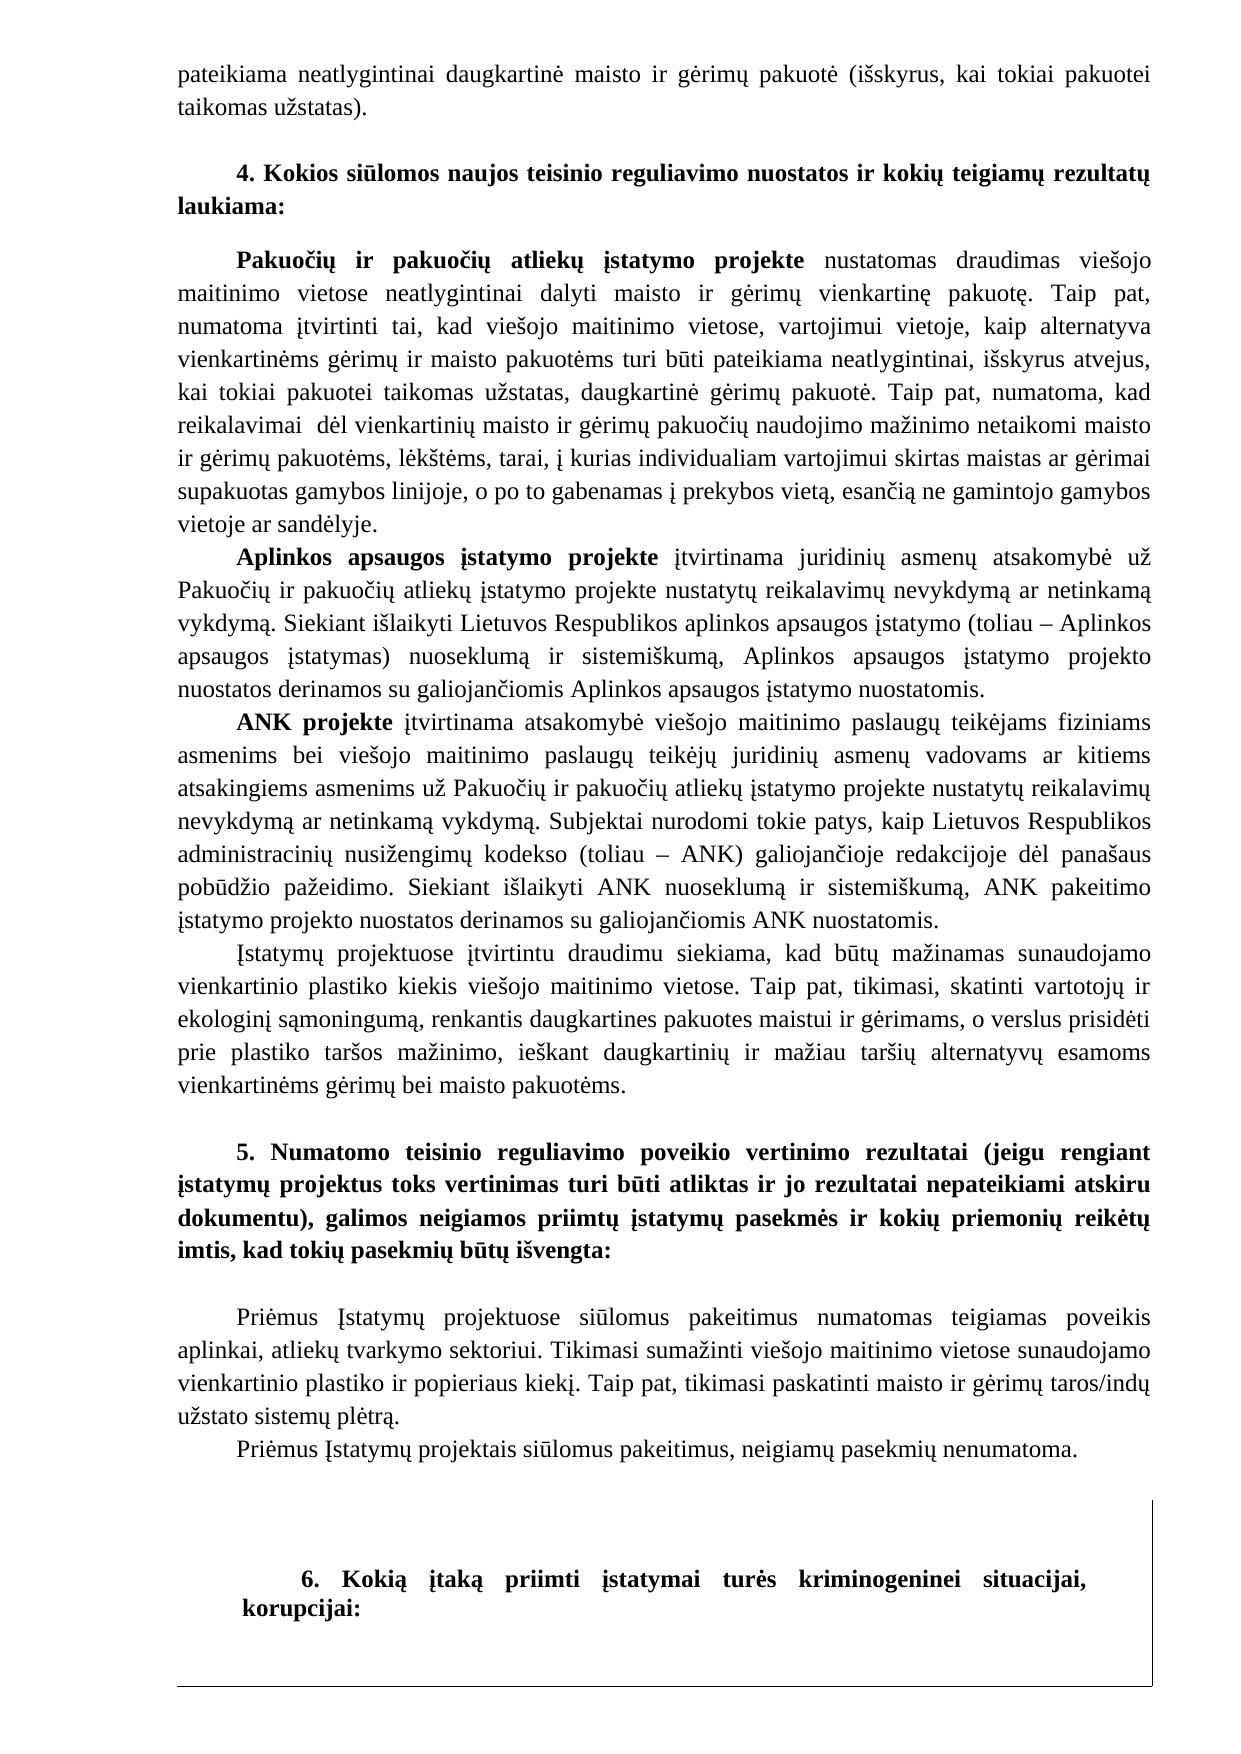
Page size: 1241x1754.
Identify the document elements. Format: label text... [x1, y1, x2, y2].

text Priėmus Įstatymų projektais siūlomus pakeitimus, neigiamų pasekmių nenumatoma. [177, 1434, 1152, 1462]
text ANK projekte įtvirtinama atsakomybė viešojo maitinimo paslaugų teikėjams fiziniams asmenims bei viešojo maitinimo paslaugų teikėjų juridinių asmenų vadovams ar kitiems atsakingiems asmenims už Pakuočių ir pakuočių atliekų įstatymo projekte nustatytų reikalavimų nevykdymą ar netinkamą vykdymą. Subjektai nurodomi tokie patys, kaip Lietuvos Respublikos administracinių nusižengimų kodekso (toliau – ANK) galiojančioje redakcijoje dėl panašaus pobūdžio pažeidimo. Siekiant išlaikyti ANK nuoseklumą ir sistemiškumą, ANK pakeitimo įstatymo projekto nuostatos derinamos su galiojančiomis ANK nuostatomis. [177, 707, 1152, 934]
text 6. Kokią įtaką priimti įstatymai turės kriminogeninei situacijai, korupcijai: [177, 1500, 1152, 1686]
text Aplinkos apsaugos įstatymo projekte įtvirtinama juridinių asmenų atsakomybė už Pakuočių ir pakuočių atliekų įstatymo projekte nustatytų reikalavimų nevykdymą ar netinkamą vykdymą. Siekiant išlaikyti Lietuvos Respublikos aplinkos apsaugos įstatymo (toliau – Aplinkos apsaugos įstatymas) nuoseklumą ir sistemiškumą, Aplinkos apsaugos įstatymo projekto nuostatos derinamos su galiojančiomis Aplinkos apsaugos įstatymo nuostatomis. [177, 542, 1152, 703]
text 4. Kokios siūlomos naujos teisinio reguliavimo nuostatos ir kokių teigiamų rezultatų laukiama: [177, 158, 1152, 220]
text Įstatymų projektuose įtvirtintu draudimu siekiama, kad būtų mažinamas sunaudojamo vienkartinio plastiko kiekis viešojo maitinimo vietose. Taip pat, tikimasi, skatinti vartotojų ir ekologinį sąmoningumą, renkantis daugkartines pakuotes maistui ir gėrimams, o verslus prisidėti prie plastiko taršos mažinimo, ieškant daugkartinių ir mažiau taršių alternatyvų esamoms vienkartinėms gėrimų bei maisto pakuotėms. [177, 938, 1152, 1099]
text pateikiama neatlygintinai daugkartinė maisto ir gėrimų pakuotė (išskyrus, kai tokiai pakuotei taikomas užstatas). [177, 59, 1152, 121]
text Pakuočių ir pakuočių atliekų įstatymo projekte nustatomas draudimas viešojo maitinimo vietose neatlygintinai dalyti maisto ir gėrimų vienkartinę pakuotę. Taip pat, numatoma įtvirtinti tai, kad viešojo maitinimo vietose, vartojimui vietoje, kaip alternatyva vienkartinėms gėrimų ir maisto pakuotėms turi būti pateikiama neatlygintinai, išskyrus atvejus, kai tokiai pakuotei taikomas užstatas, daugkartinė gėrimų pakuotė. Taip pat, numatoma, kad reikalavimai dėl vienkartinių maisto ir gėrimų pakuočių naudojimo mažinimo netaikomi maisto ir gėrimų pakuotėms, lėkštėms, tarai, į kurias individualiam vartojimui skirtas maistas ar gėrimai supakuotas gamybos linijoje, o po to gabenamas į prekybos vietą, esančią ne gamintojo gamybos vietoje ar sandėlyje. [177, 245, 1152, 538]
text Priėmus Įstatymų projektuose siūlomus pakeitimus numatomas teigiamas poveikis aplinkai, atliekų tvarkymo sektoriui. Tikimasi sumažinti viešojo maitinimo vietose sunaudojamo vienkartinio plastiko ir popieriaus kiekį. Taip pat, tikimasi paskatinti maisto ir gėrimų taros/indų užstato sistemų plėtrą. [177, 1302, 1152, 1429]
text 5. Numatomo teisinio reguliavimo poveikio vertinimo rezultatai (jeigu rengiant įstatymų projektus toks vertinimas turi būti atliktas ir jo rezultatai nepateikiami atskiru dokumentu), galimos neigiamos priimtų įstatymų pasekmės ir kokių priemonių reikėtų imtis, kad tokių pasekmių būtų išvengta: [177, 1137, 1152, 1264]
